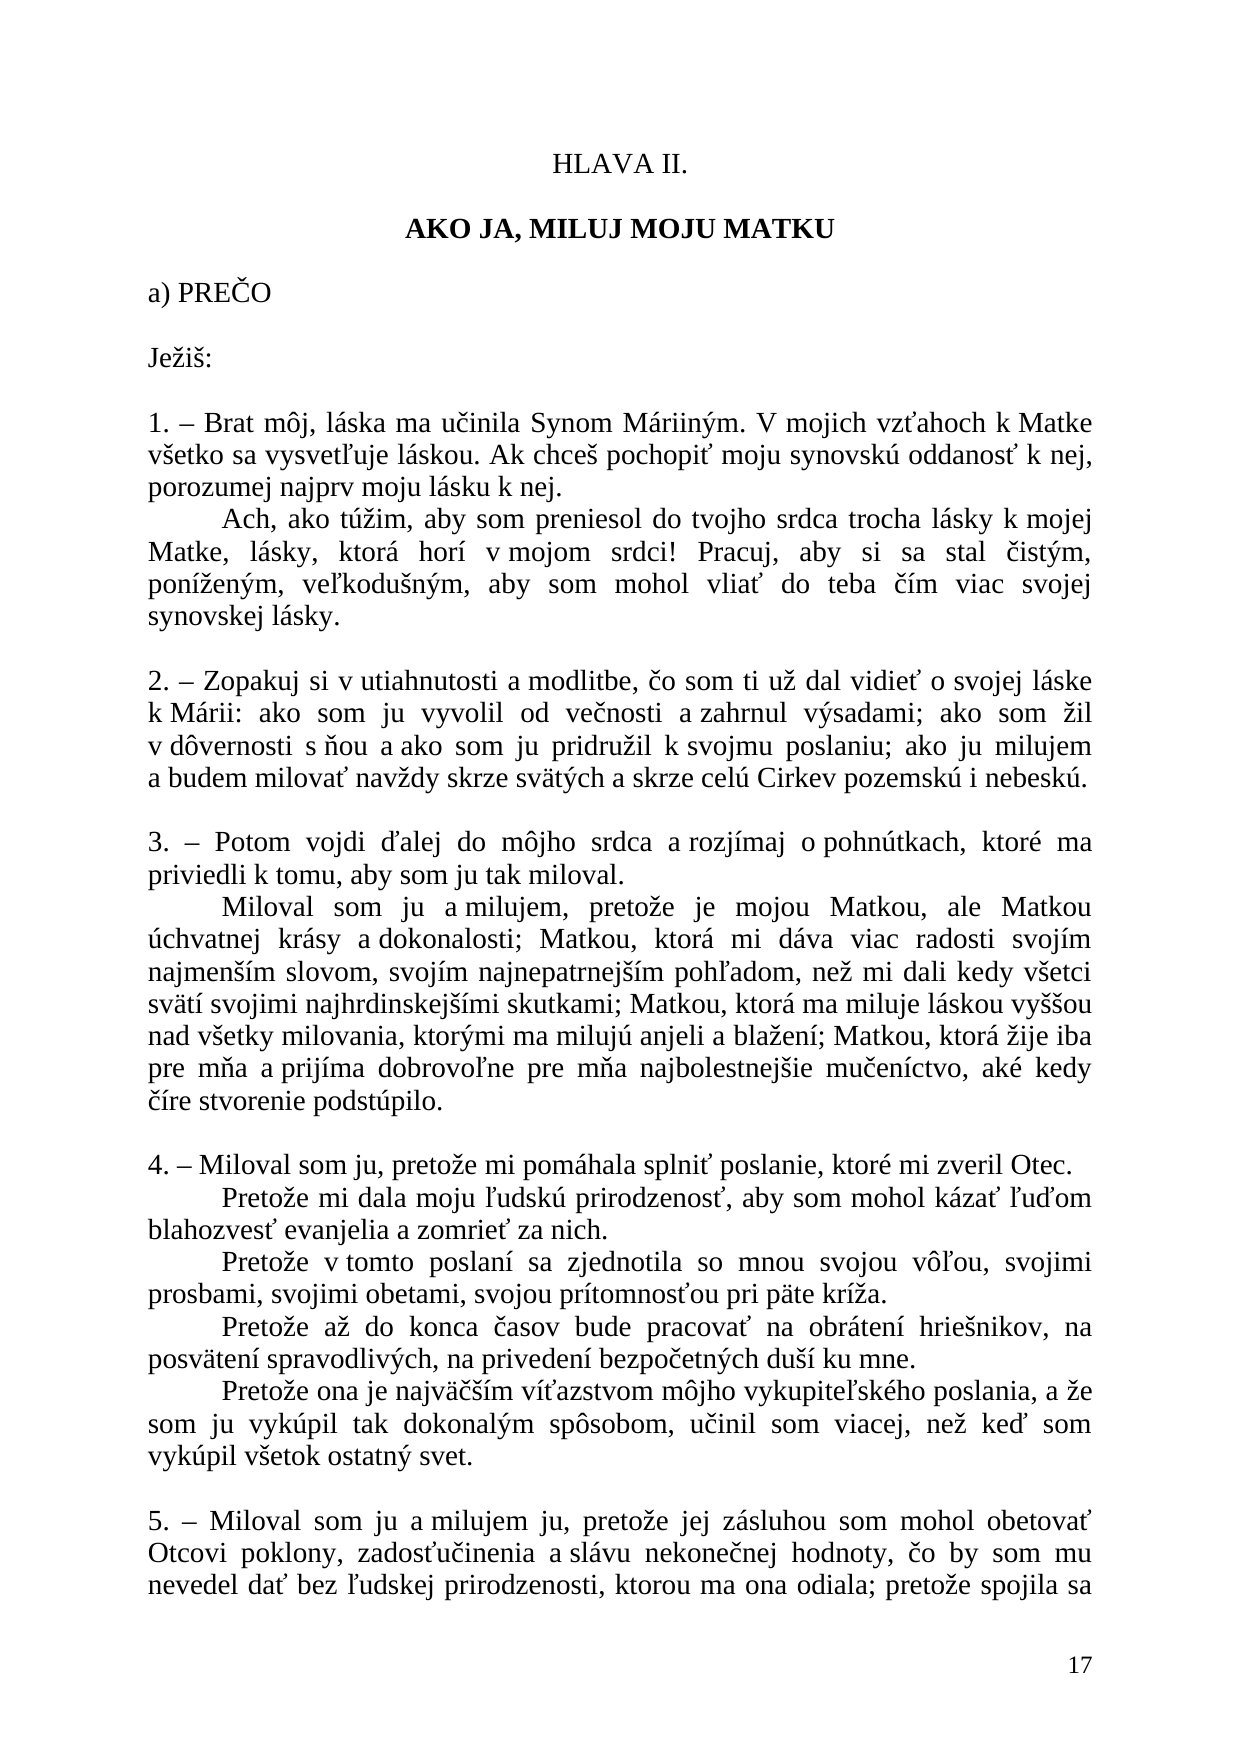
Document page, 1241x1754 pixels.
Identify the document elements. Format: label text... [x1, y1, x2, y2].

text Miloval som ju a milujem, pretože je mojou Matkou, ale Matkou úchvatnej krásy a dokonalosti; Matkou, ktorá mi dáva viac radosti svojím najmenším slovom, svojím najnepatrnejším pohľadom, než mi dali kedy všetci svätí svojimi najhrdinskejšími skutkami; Matkou, ktorá ma miluje láskou vyššou nad všetky milovania, ktorými ma milujú anjeli a blažení; Matkou, ktorá žije iba pre mňa a prijíma dobrovoľne pre mňa najbolestnejšie mučeníctvo, aké kedy číre stvorenie podstúpilo. [148, 890, 1092, 1116]
text 5. – Miloval som ju a milujem ju, pretože jej zásluhou som mohol obetovať Otcovi poklony, zadosťučinenia a slávu nekonečnej hodnoty, čo by som mu nevedel dať bez ľudskej prirodzenosti, ktorou ma ona odiala; pretože spojila sa [148, 1504, 1092, 1601]
text Ježiš: [148, 341, 1092, 374]
text 1. – Brat môj, láska ma učinila Synom Máriiným. V mojich vzťahoch k Matke všetko sa vysvetľuje láskou. Ak chceš pochopiť moju synovskú oddanosť k nej, porozumej najprv moju lásku k nej. [148, 406, 1092, 503]
text Ach, ako túžim, aby som preniesol do tvojho srdca trocha lásky k mojej Matke, lásky, ktorá horí v mojom srdci! Pracuj, aby si sa stal čistým, poníženým, veľkodušným, aby som mohol vliať do teba čím viac svojej synovskej lásky. [148, 503, 1092, 632]
text Pretože ona je najväčším víťazstvom môjho vykupiteľského poslania, a že som ju vykúpil tak dokonalým spôsobom, učinil som viacej, než keď som vykúpil všetok ostatný svet. [148, 1375, 1092, 1472]
text 3. – Potom vojdi ďalej do môjho srdca a rozjímaj o pohnútkach, ktoré ma priviedli k tomu, aby som ju tak miloval. [148, 826, 1092, 890]
text 2. – Zopakuj si v utiahnutosti a modlitbe, čo som ti už dal vidieť o svojej láske k Márii: ako som ju vyvolil od večnosti a zahrnul výsadami; ako som žil v dôvernosti s ňou a ako som ju pridružil k svojmu poslaniu; ako ju milujem a budem milovať navždy skrze svätých a skrze celú Cirkev pozemskú i nebeskú. [148, 664, 1092, 793]
text Pretože v tomto poslaní sa zjednotila so mnou svojou vôľou, svojimi prosbami, svojimi obetami, svojou prítomnosťou pri päte kríža. [148, 1246, 1092, 1310]
text Pretože až do konca časov bude pracovať na obrátení hriešnikov, na posvätení spravodlivých, na privedení bezpočetných duší ku mne. [148, 1310, 1092, 1375]
text 4. – Miloval som ju, pretože mi pomáhala splniť poslanie, ktoré mi zveril Otec. [148, 1149, 1092, 1181]
text Pretože mi dala moju ľudskú prirodzenosť, aby som mohol kázať ľuďom blahozvesť evanjelia a zomrieť za nich. [148, 1181, 1092, 1246]
text AKO JA, MILUJ MOJU MATKU [148, 212, 1092, 244]
text a) PREČO [148, 277, 1092, 309]
text HLAVA II. [148, 148, 1092, 180]
